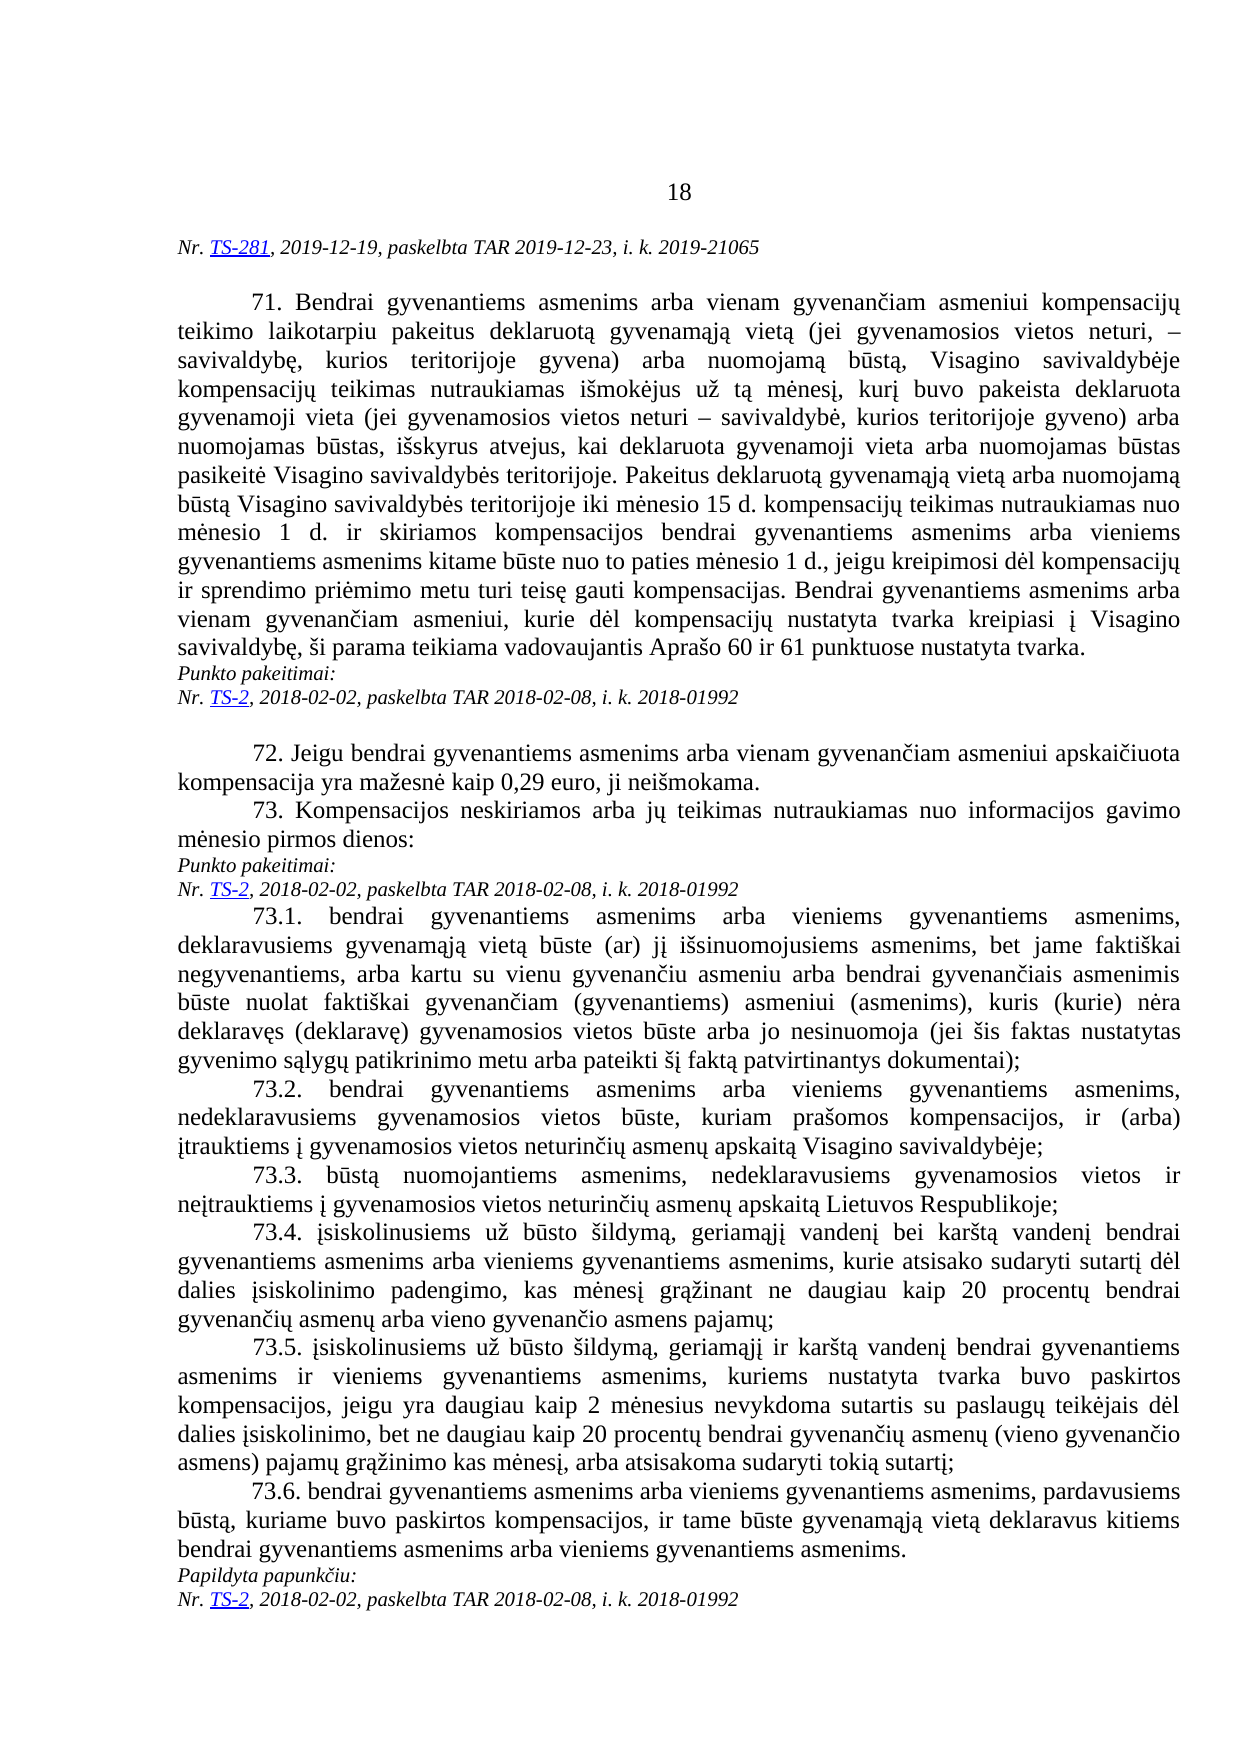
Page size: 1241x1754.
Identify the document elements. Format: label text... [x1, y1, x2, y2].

text 72. Jeigu bendrai gyvenantiems asmenims arba vienam gyvenančiam asmeniui apskaičiuota kompensacija yra mažesnė kaip 0,29 euro, ji neišmokama. [177, 738, 1181, 796]
text Nr. TS-2, 2018-02-02, paskelbta TAR 2018-02-08, i. k. 2018-01992 [177, 1587, 1181, 1611]
text Nr. TS-281, 2019-12-19, paskelbta TAR 2019-12-23, i. k. 2019-21065 [177, 235, 1181, 259]
text Nr. TS-2, 2018-02-02, paskelbta TAR 2018-02-08, i. k. 2018-01992 [177, 685, 1181, 709]
text 73.2. bendrai gyvenantiems asmenims arba vieniems gyvenantiems asmenims, nedeklaravusiems gyvenamosios vietos būste, kuriam prašomos kompensacijos, ir (arba) įtrauktiems į gyvenamosios vietos neturinčių asmenų apskaitą Visagino savivaldybėje; [177, 1074, 1181, 1160]
text Punkto pakeitimai: [177, 661, 1181, 685]
text 73.1. bendrai gyvenantiems asmenims arba vieniems gyvenantiems asmenims, deklaravusiems gyvenamąją vietą būste (ar) jį išsinuomojusiems asmenims, bet jame faktiškai negyvenantiems, arba kartu su vienu gyvenančiu asmeniu arba bendrai gyvenančiais asmenimis būste nuolat faktiškai gyvenančiam (gyvenantiems) asmeniui (asmenims), kuris (kurie) nėra deklaravęs (deklaravę) gyvenamosios vietos būste arba jo nesinuomoja (jei šis faktas nustatytas gyvenimo sąlygų patikrinimo metu arba pateikti šį faktą patvirtinantys dokumentai); [177, 901, 1181, 1074]
text Punkto pakeitimai: [177, 853, 1181, 877]
text 73.4. įsiskolinusiems už būsto šildymą, geriamąjį vandenį bei karštą vandenį bendrai gyvenantiems asmenims arba vieniems gyvenantiems asmenims, kurie atsisako sudaryti sutartį dėl dalies įsiskolinimo padengimo, kas mėnesį grąžinant ne daugiau kaip 20 procentų bendrai gyvenančių asmenų arba vieno gyvenančio asmens pajamų; [177, 1217, 1181, 1332]
text 73.5. įsiskolinusiems už būsto šildymą, geriamąjį ir karštą vandenį bendrai gyvenantiems asmenims ir vieniems gyvenantiems asmenims, kuriems nustatyta tvarka buvo paskirtos kompensacijos, jeigu yra daugiau kaip 2 mėnesius nevykdoma sutartis su paslaugų teikėjais dėl dalies įsiskolinimo, bet ne daugiau kaip 20 procentų bendrai gyvenančių asmenų (vieno gyvenančio asmens) pajamų grąžinimo kas mėnesį, arba atsisakoma sudaryti tokią sutartį; [177, 1332, 1181, 1476]
text 71. Bendrai gyvenantiems asmenims arba vienam gyvenančiam asmeniui kompensacijų teikimo laikotarpiu pakeitus deklaruotą gyvenamąją vietą (jei gyvenamosios vietos neturi, – savivaldybę, kurios teritorijoje gyvena) arba nuomojamą būstą, Visagino savivaldybėje kompensacijų teikimas nutraukiamas išmokėjus už tą mėnesį, kurį buvo pakeista deklaruota gyvenamoji vieta (jei gyvenamosios vietos neturi – savivaldybė, kurios teritorijoje gyveno) arba nuomojamas būstas, išskyrus atvejus, kai deklaruota gyvenamoji vieta arba nuomojamas būstas pasikeitė Visagino savivaldybės teritorijoje. Pakeitus deklaruotą gyvenamąją vietą arba nuomojamą būstą Visagino savivaldybės teritorijoje iki mėnesio 15 d. kompensacijų teikimas nutraukiamas nuo mėnesio 1 d. ir skiriamos kompensacijos bendrai gyvenantiems asmenims arba vieniems gyvenantiems asmenims kitame būste nuo to paties mėnesio 1 d., jeigu kreipimosi dėl kompensacijų ir sprendimo priėmimo metu turi teisę gauti kompensacijas. Bendrai gyvenantiems asmenims arba vienam gyvenančiam asmeniui, kurie dėl kompensacijų nustatyta tvarka kreipiasi į Visagino savivaldybę, ši parama teikiama vadovaujantis Aprašo 60 ir 61 punktuose nustatyta tvarka. [177, 287, 1181, 661]
text 73.3. būstą nuomojantiems asmenims, nedeklaravusiems gyvenamosios vietos ir neįtrauktiems į gyvenamosios vietos neturinčių asmenų apskaitą Lietuvos Respublikoje; [177, 1160, 1181, 1217]
text Nr. TS-2, 2018-02-02, paskelbta TAR 2018-02-08, i. k. 2018-01992 [177, 877, 1181, 901]
text Papildyta papunkčiu: [177, 1562, 1181, 1587]
text 73.6. bendrai gyvenantiems asmenims arba vieniems gyvenantiems asmenims, pardavusiems būstą, kuriame buvo paskirtos kompensacijos, ir tame būste gyvenamąją vietą deklaravus kitiems bendrai gyvenantiems asmenims arba vieniems gyvenantiems asmenims. [177, 1476, 1181, 1562]
text 73. Kompensacijos neskiriamos arba jų teikimas nutraukiamas nuo informacijos gavimo mėnesio pirmos dienos: [177, 796, 1181, 853]
